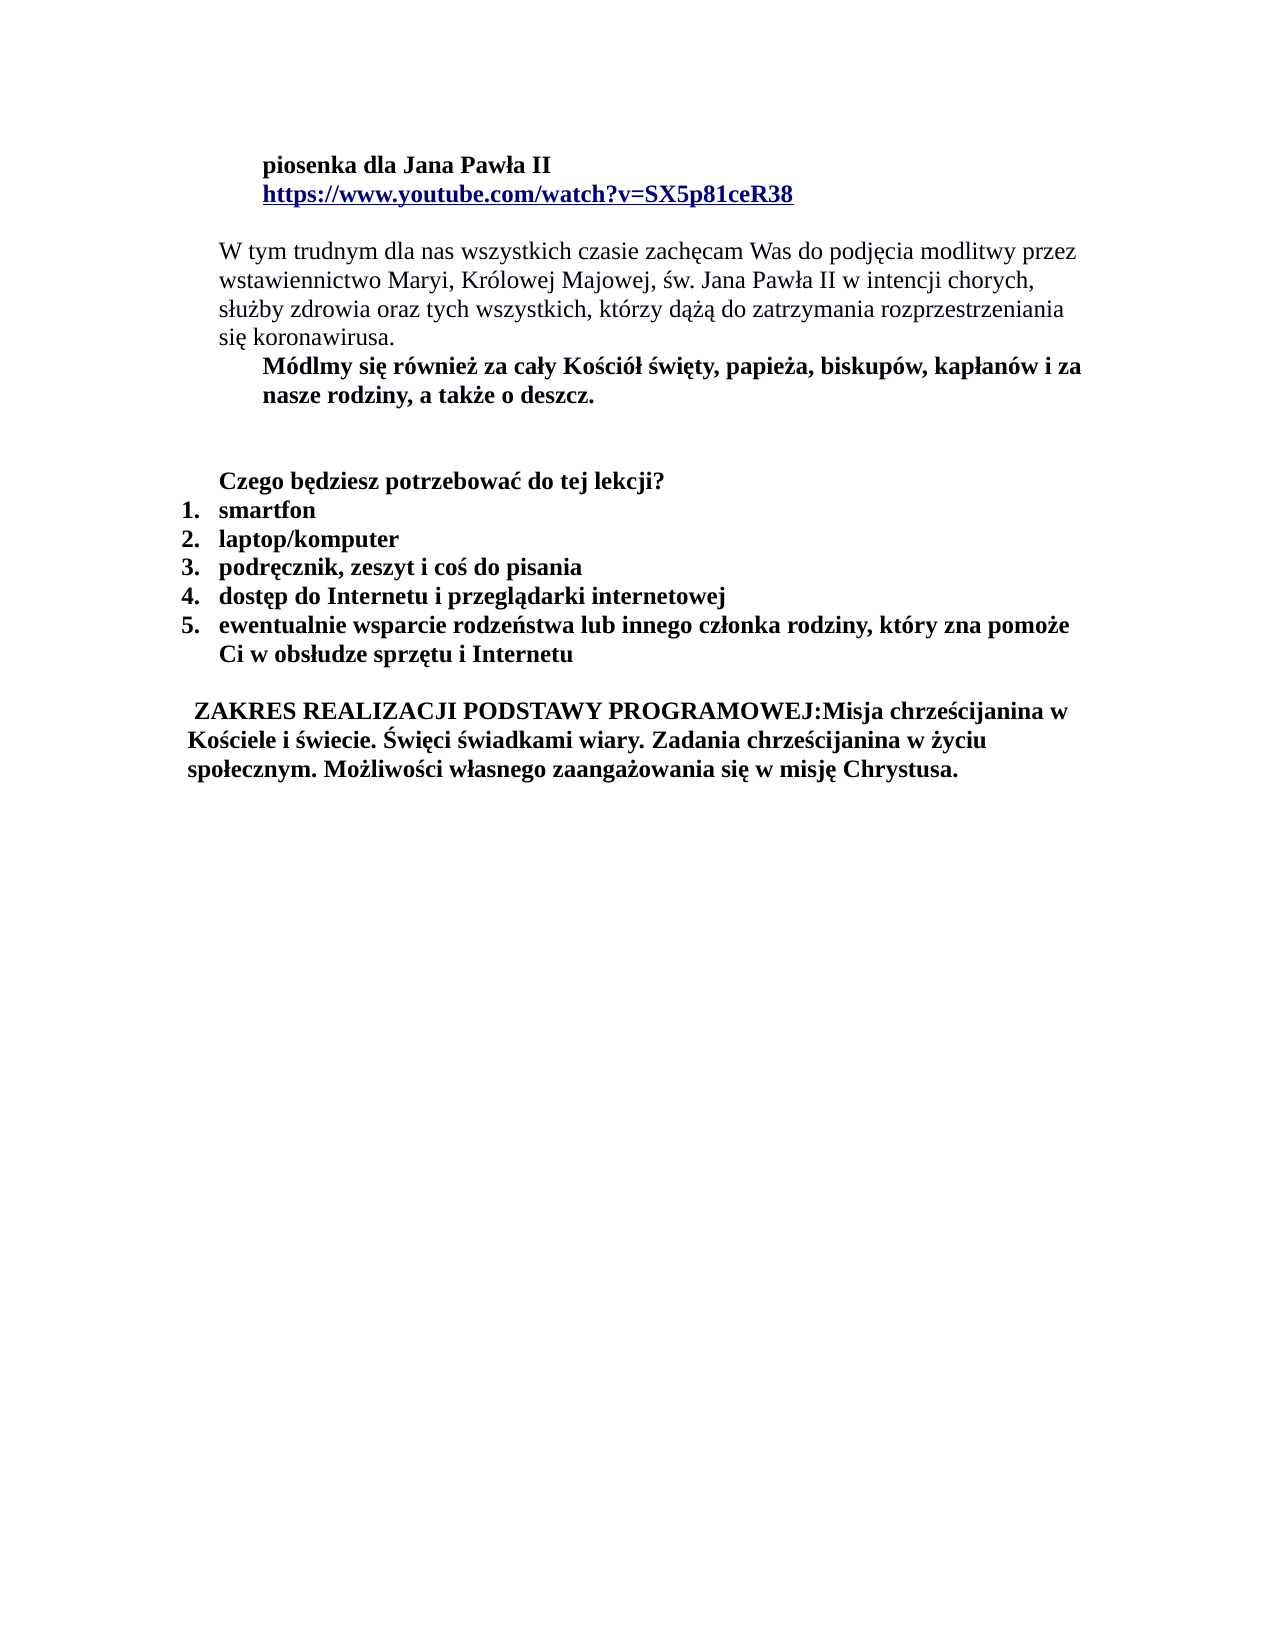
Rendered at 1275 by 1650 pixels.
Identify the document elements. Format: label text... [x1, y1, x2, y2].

list smartfon [181, 495, 1087, 524]
list podręcznik, zeszyt i coś do pisania [181, 552, 1087, 581]
text Czego będziesz potrzebować do tej lekcji? [219, 409, 1087, 495]
list laptop/komputer [181, 524, 1087, 552]
list https://www.youtube.com/watch?v=SX5p81ceR38 [225, 179, 1087, 207]
list W tym trudnym dla nas wszystkich czasie zachęcam Was do podjęcia modlitwy przez wstawiennictwo Maryi, Królowej Majowej, św. Jana Pawła II w intencji chorych, służby zdrowia oraz tych wszystkich, którzy dążą do zatrzymania rozprzestrzeniania się koronawirusa. [181, 236, 1087, 351]
text ZAKRES REALIZACJI PODSTAWY PROGRAMOWEJ:Misja chrześcijanina w Kościele i świecie. Święci świadkami wiary. Zadania chrześcijanina w życiu społecznym. Możliwości własnego zaangażowania się w misję Chrystusa. [187, 696, 1087, 811]
list Módlmy się również za cały Kościół święty, papieża, biskupów, kapłanów i za nasze rodziny, a także o deszcz. [225, 351, 1087, 409]
list dostęp do Internetu i przeglądarki internetowej [181, 581, 1087, 610]
list ewentualnie wsparcie rodzeństwa lub innego członka rodziny, który zna pomoże Ci w obsłudze sprzętu i Internetu [181, 610, 1087, 667]
list piosenka dla Jana Pawła II [225, 150, 1087, 179]
